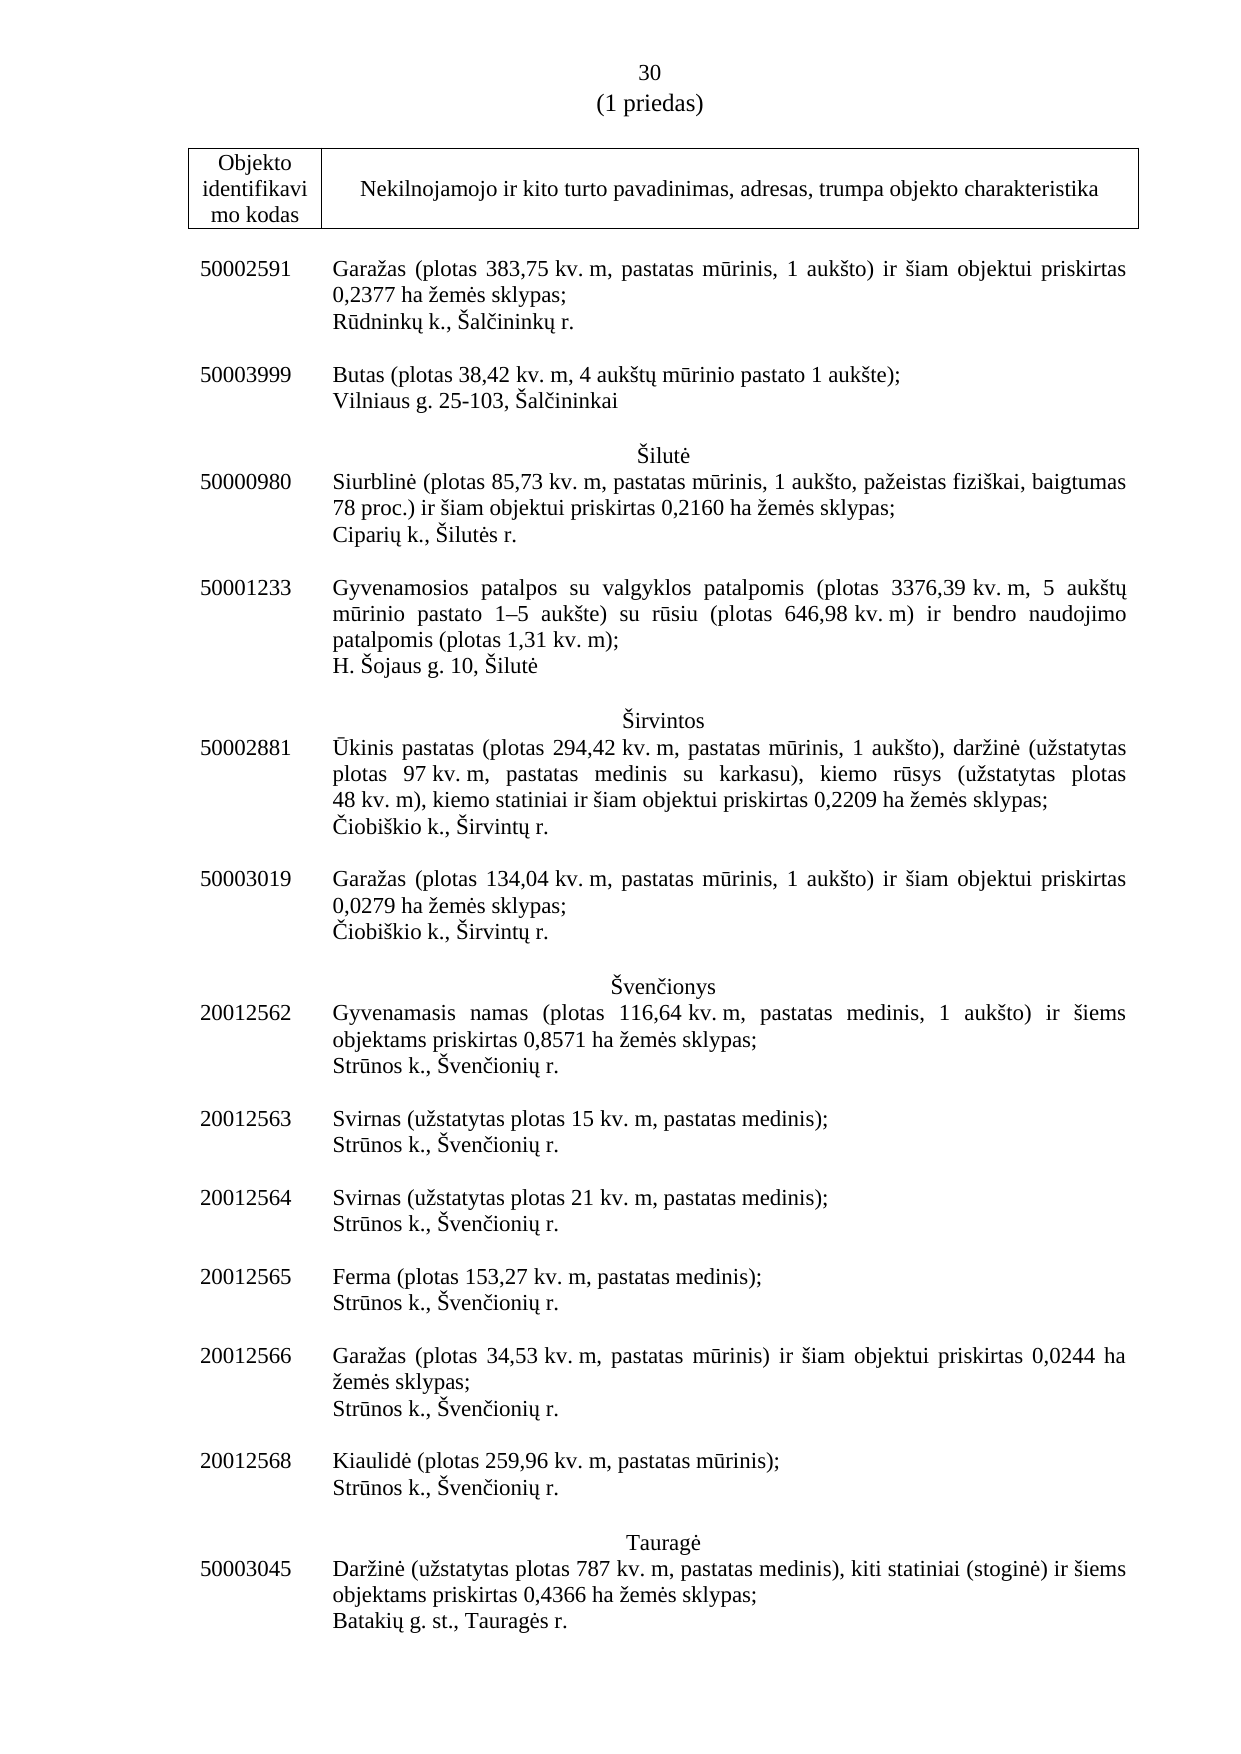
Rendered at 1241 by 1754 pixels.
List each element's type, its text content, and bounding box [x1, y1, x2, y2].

table_cell 20012565 [189, 1263, 321, 1316]
table_cell [1138, 1184, 1143, 1237]
table_cell [189, 334, 1138, 361]
table_cell [1138, 334, 1143, 361]
table_cell [1138, 442, 1143, 468]
table_cell [1138, 1421, 1143, 1447]
table_cell Kiaulidė (plotas 259,96 kv. m, pastatas mūrinis); Strūnos k., Švenčionių r. [321, 1448, 1138, 1500]
table_cell [189, 1634, 1138, 1660]
table_cell 50001233 [189, 574, 321, 679]
table_header [1139, 148, 1143, 228]
table_header Nekilnojamojo ir kito turto pavadinimas, adresas, trumpa objekto charakteristika [322, 149, 1138, 228]
table_cell [1138, 1555, 1143, 1634]
table_cell 50003999 [189, 361, 321, 413]
table_cell [1138, 1634, 1143, 1660]
table_cell 20012562 [189, 999, 321, 1078]
table_cell [1138, 361, 1143, 413]
table_cell [189, 839, 1138, 866]
table_cell Daržinė (užstatytas plotas 787 kv. m, pastatas medinis), kiti statiniai (stoginė) ir šiems objektams priskirtas 0,4366 ha žemės sklypas; Batakių g. st., Tauragės r. [321, 1555, 1138, 1634]
table_cell Gyvenamasis namas (plotas 116,64 kv. m, pastatas medinis, 1 aukšto) ir šiems objektams priskirtas 0,8571 ha žemės sklypas; Strūnos k., Švenčionių r. [321, 999, 1138, 1078]
table_cell 50002591 [189, 255, 321, 334]
table_cell [1138, 734, 1143, 839]
table_cell [1138, 973, 1143, 999]
table_cell [189, 1500, 1138, 1526]
table_cell [189, 1316, 1138, 1342]
table_cell [189, 228, 1143, 255]
table_cell [189, 1237, 1138, 1263]
table_cell [1138, 547, 1143, 573]
table_cell [1138, 1500, 1143, 1526]
table_cell Šilutė [189, 442, 1138, 468]
table_cell 50002881 [189, 734, 321, 839]
table_cell Ferma (plotas 153,27 kv. m, pastatas medinis); Strūnos k., Švenčionių r. [321, 1263, 1138, 1316]
table_cell [189, 1421, 1138, 1447]
table_cell [1138, 1158, 1143, 1184]
table_cell Tauragė [189, 1529, 1138, 1555]
table_cell Siurblinė (plotas 85,73 kv. m, pastatas mūrinis, 1 aukšto, pažeistas fiziškai, baigtumas 78 proc.) ir šiam objektui priskirtas 0,2160 ha žemės sklypas; Ciparių k., Šilutės r. [321, 468, 1138, 547]
table_cell [1138, 574, 1143, 679]
table_cell Širvintos [189, 708, 1138, 734]
table_cell [1138, 839, 1143, 866]
table_cell [1138, 1342, 1143, 1421]
table_cell Švenčionys [189, 973, 1138, 999]
table_cell Svirnas (užstatytas plotas 21 kv. m, pastatas medinis); Strūnos k., Švenčionių r. [321, 1184, 1138, 1237]
table_cell [189, 547, 1138, 573]
table_cell Gyvenamosios patalpos su valgyklos patalpomis (plotas 3376,39 kv. m, 5 aukštų mūrinio pastato 1–5 aukšte) su rūsiu (plotas 646,98 kv. m) ir bendro naudojimo patalpomis (plotas 1,31 kv. m); H. Šojaus g. 10, Šilutė [321, 574, 1138, 679]
table_cell 20012563 [189, 1105, 321, 1157]
table_cell [1138, 679, 1143, 705]
table_cell [1138, 999, 1143, 1078]
table_cell [1138, 1237, 1143, 1263]
table_cell [1138, 1263, 1143, 1316]
table_cell 20012564 [189, 1184, 321, 1237]
table_cell 50003045 [189, 1555, 321, 1634]
table_cell [1138, 1529, 1143, 1555]
table_cell Garažas (plotas 383,75 kv. m, pastatas mūrinis, 1 aukšto) ir šiam objektui priskirtas 0,2377 ha žemės sklypas; Rūdninkų k., Šalčininkų r. [321, 255, 1138, 334]
table_cell [189, 679, 1138, 705]
table_cell Ūkinis pastatas (plotas 294,42 kv. m, pastatas mūrinis, 1 aukšto), daržinė (užstatytas plotas 97 kv. m, pastatas medinis su karkasu), kiemo rūsys (užstatytas plotas 48 kv. m), kiemo statiniai ir šiam objektui priskirtas 0,2209 ha žemės sklypas; Čiobiškio k., Širvintų r. [321, 734, 1138, 839]
table_cell [1138, 413, 1143, 440]
table_cell [1138, 945, 1143, 971]
table_cell Garažas (plotas 34,53 kv. m, pastatas mūrinis) ir šiam objektui priskirtas 0,0244 ha žemės sklypas; Strūnos k., Švenčionių r. [321, 1342, 1138, 1421]
table_cell [189, 1079, 1138, 1105]
table_cell [1138, 1105, 1143, 1157]
table_cell Svirnas (užstatytas plotas 15 kv. m, pastatas medinis); Strūnos k., Švenčionių r. [321, 1105, 1138, 1157]
table_cell [1138, 468, 1143, 547]
table_cell Garažas (plotas 134,04 kv. m, pastatas mūrinis, 1 aukšto) ir šiam objektui priskirtas 0,0279 ha žemės sklypas; Čiobiškio k., Širvintų r. [321, 866, 1138, 944]
table_cell [1138, 1448, 1143, 1500]
table_cell 20012566 [189, 1342, 321, 1421]
table_header Objekto identifikavimo kodas [189, 149, 321, 228]
table_cell [189, 413, 1138, 440]
table_cell [189, 1158, 1138, 1184]
table_cell [1138, 1316, 1143, 1342]
table_cell 50000980 [189, 468, 321, 547]
table_cell [1138, 1079, 1143, 1105]
table_cell [1138, 708, 1143, 734]
table_cell Butas (plotas 38,42 kv. m, 4 aukštų mūrinio pastato 1 aukšte); Vilniaus g. 25-103, Šalčininkai [321, 361, 1138, 413]
table_cell [189, 945, 1138, 971]
table_cell 20012568 [189, 1448, 321, 1500]
table_cell [1138, 866, 1143, 944]
table_cell 50003019 [189, 866, 321, 944]
table_cell [1138, 255, 1143, 334]
